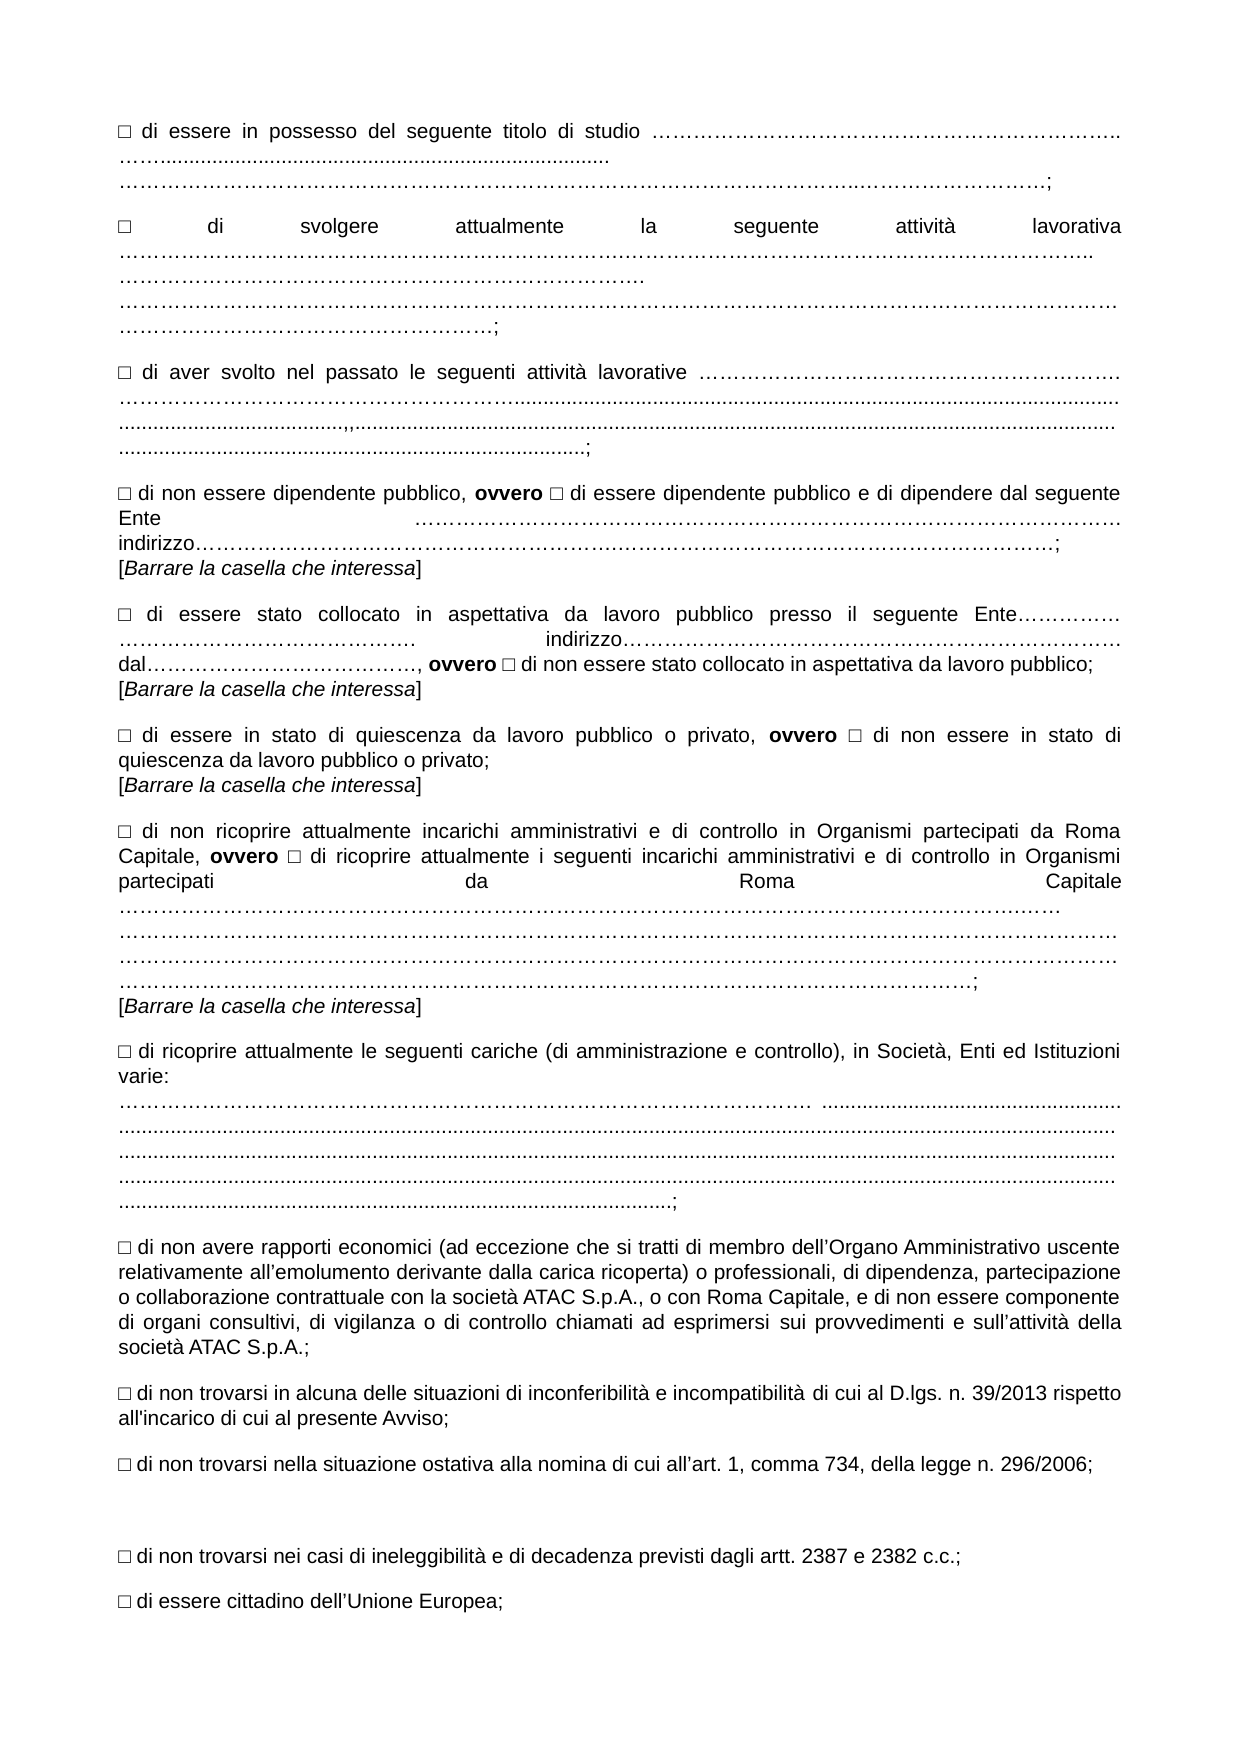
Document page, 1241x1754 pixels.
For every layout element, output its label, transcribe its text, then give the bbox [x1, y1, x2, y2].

text [Barrare la casella che interessa] [118, 556, 1122, 581]
subtitle □ di non trovarsi nella situazione ostativa alla nomina di cui all’art. 1, comma 734, della legge n. 296/2006; [118, 1451, 1122, 1476]
text □ di non ricoprire attualmente incarichi amministrativi e di controllo in Organismi partecipati da Roma Capitale, ovvero □ di ricoprire attualmente i seguenti incarichi amministrativi e di controllo in Organismi partecipati da Roma Capitale ………………………………………………………………………………………………………………….…… [118, 818, 1122, 918]
text □ di aver svolto nel passato le seguenti attività lavorative …………………………………………………….…………………………………………………................................................................................................................................................,,.....................................................................................................................................................................................................................; [118, 360, 1122, 460]
text □ di svolgere attualmente la seguente attività lavorativa ……………………………………………………………….…………………………………………………………..………………………………………………………………….………………………………………………………………………………………………………………………………………………………………………………; [118, 214, 1122, 339]
text [Barrare la casella che interessa] [118, 676, 1122, 701]
text [Barrare la casella che interessa] [118, 993, 1122, 1018]
text ……………………………………………………………………………………………………………………………………………………………………………………………………………………………………………………………………………………………………………………………………………………………………………; [118, 918, 1122, 993]
subtitle □ di non avere rapporti economici (ad eccezione che si tratti di membro dell’Organo Amministrativo uscente relativamente all’emolumento derivante dalla carica ricoperta) o professionali, di dipendenza, partecipazione o collaborazione contrattuale con la società ATAC S.p.A., o con Roma Capitale, e di non essere componente di organi consultivi, di vigilanza o di controllo chiamati ad esprimersi sui provvedimenti e sull’attività della società ATAC S.p.A.; [118, 1235, 1122, 1360]
text □ di ricoprire attualmente le seguenti cariche (di amministrazione e controllo), in Società, Enti ed Istituzioni varie: ………………………………………………………………………………………. ...........................................................................................................................................................................................................................................................................................................................................................................................................................................................................................................................................................................................................................................................................................; [118, 1039, 1122, 1214]
text □ di essere in stato di quiescenza da lavoro pubblico o privato, ovvero □ di non essere in stato di quiescenza da lavoro pubblico o privato; [118, 722, 1122, 772]
text □ di essere cittadino dell’Unione Europea; [118, 1589, 1122, 1614]
text □ di essere in possesso del seguente titolo di studio …………………………………………………………..……..............................................................................……………………………………………………………………………………………..………………………; [118, 118, 1122, 193]
text [Barrare la casella che interessa] [118, 772, 1122, 797]
subtitle □ di non trovarsi in alcuna delle situazioni di inconferibilità e incompatibilità di cui al D.lgs. n. 39/2013 rispetto all'incarico di cui al presente Avviso; [118, 1381, 1122, 1431]
text □ di essere stato collocato in aspettativa da lavoro pubblico presso il seguente Ente…………… ……………………………………. indirizzo……………………………………………………………… dal…………………………………, ovvero □ di non essere stato collocato in aspettativa da lavoro pubblico; [118, 601, 1122, 676]
subtitle □ di non trovarsi nei casi di ineleggibilità e di decadenza previsti dagli artt. 2387 e 2382 c.c.; [118, 1543, 1122, 1568]
text □ di non essere dipendente pubblico, ovvero □ di essere dipendente pubblico e di dipendere dal seguente Ente ………………………………………………………………………………………… indirizzo…………………………………………………….………………………………………………………; [118, 481, 1122, 556]
